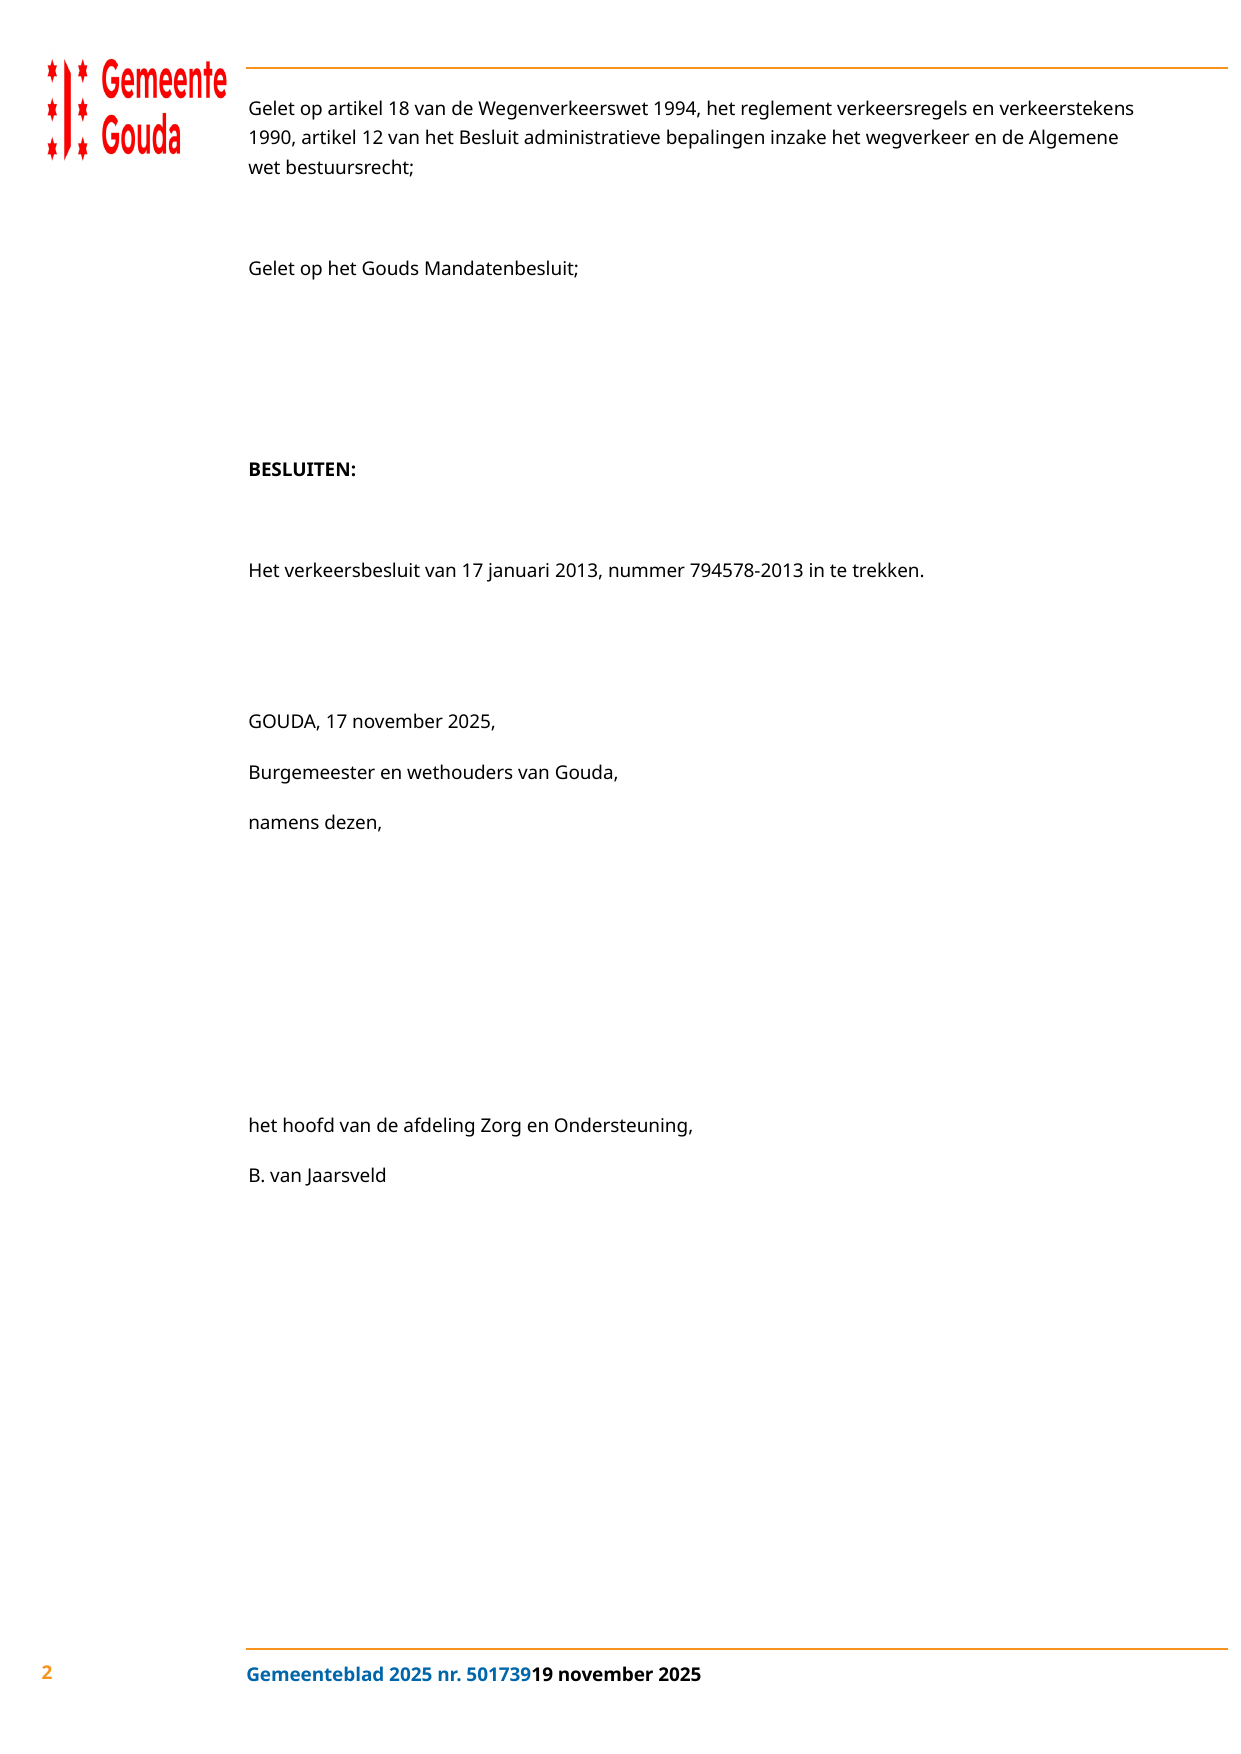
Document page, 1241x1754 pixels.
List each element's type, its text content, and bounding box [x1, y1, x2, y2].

text Gelet op artikel 18 van de Wegenverkeerswet 1994, het reglement verkeersregels en verkeerstekens 1990, artikel 12 van het Besluit administratieve bepalingen inzake het wegverkeer en de Algemene wet bestuursrecht; [248, 95, 1152, 180]
text Gelet op het Gouds Mandatenbesluit; [248, 255, 1152, 281]
text Het verkeersbesluit van 17 januari 2013, nummer 794578-2013 in te trekken. [248, 557, 1152, 583]
text GOUDA, 17 november 2025, [248, 708, 1152, 734]
text BESLUITEN: [248, 456, 1152, 482]
text B. van Jaarsveld [248, 1162, 1152, 1188]
picture [41, 47, 231, 172]
text het hoofd van de afdeling Zorg en Ondersteuning, [248, 1112, 1152, 1138]
text namens dezen, [248, 809, 1152, 835]
text Burgemeester en wethouders van Gouda, [248, 759, 1152, 785]
